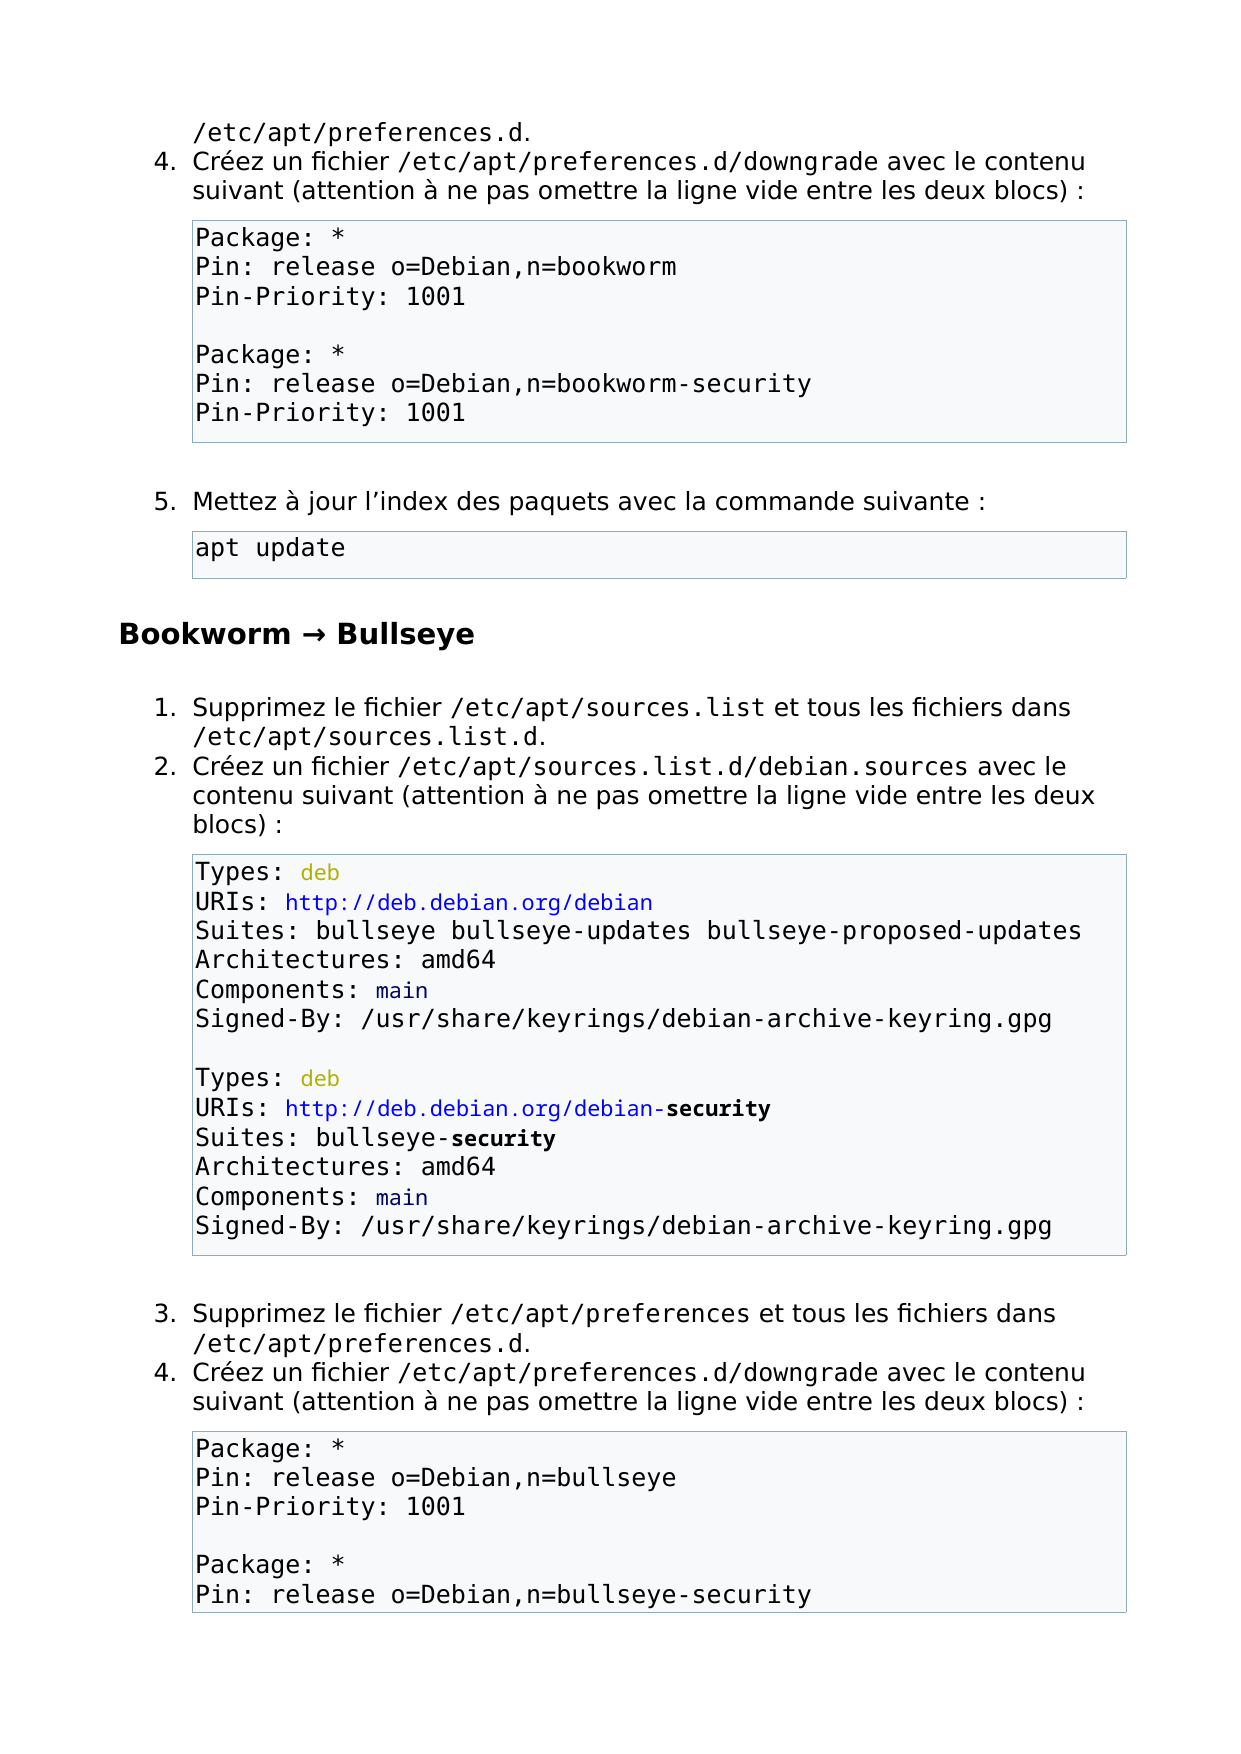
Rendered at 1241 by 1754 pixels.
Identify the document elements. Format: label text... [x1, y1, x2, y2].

list Supprimez le fichier /etc/apt/preferences et tous les fichiers dans /etc/apt/preferences.d. [177, 1299, 1122, 1358]
list Créez un fichier /etc/apt/preferences.d/downgrade avec le contenu suivant (attention à ne pas omettre la ligne vide entre les deux blocs) : [177, 147, 1122, 206]
table_header apt update [193, 532, 1126, 577]
table_header Package: * Pin: release o=Debian,n=bullseye Pin-Priority: 1001 Package: * Pin: release o=Debian,n=bullseye-security [193, 1432, 1126, 1612]
list Supprimez le fichier /etc/apt/sources.list et tous les fichiers dans /etc/apt/sources.list.d. [177, 693, 1122, 752]
list Créez un fichier /etc/apt/preferences.d/downgrade avec le contenu suivant (attention à ne pas omettre la ligne vide entre les deux blocs) : [177, 1358, 1122, 1416]
list /etc/apt/preferences.d. [177, 118, 1122, 147]
table_header Types: deb URIs: http://deb.debian.org/debian Suites: bullseye bullseye-updates bullseye-proposed-updates Architectures: amd64 Components: main Signed-By: /usr/share/keyrings/debian-archive-keyring.gpg Types: deb URIs: http://deb.debian.org/debian-security Suites: bullseye-security Architectures: amd64 Components: main Signed-By: /usr/share/keyrings/debian-archive-keyring.gpg [193, 855, 1126, 1255]
list Mettez à jour l’index des paquets avec la commande suivante : [177, 487, 1122, 516]
table_header Package: * Pin: release o=Debian,n=bookworm Pin-Priority: 1001 Package: * Pin: release o=Debian,n=bookworm-security Pin-Priority: 1001 [193, 221, 1126, 442]
subtitle Bookworm → Bullseye [118, 617, 1122, 651]
list Créez un fichier /etc/apt/sources.list.d/debian.sources avec le contenu suivant (attention à ne pas omettre la ligne vide entre les deux blocs) : [177, 752, 1122, 839]
